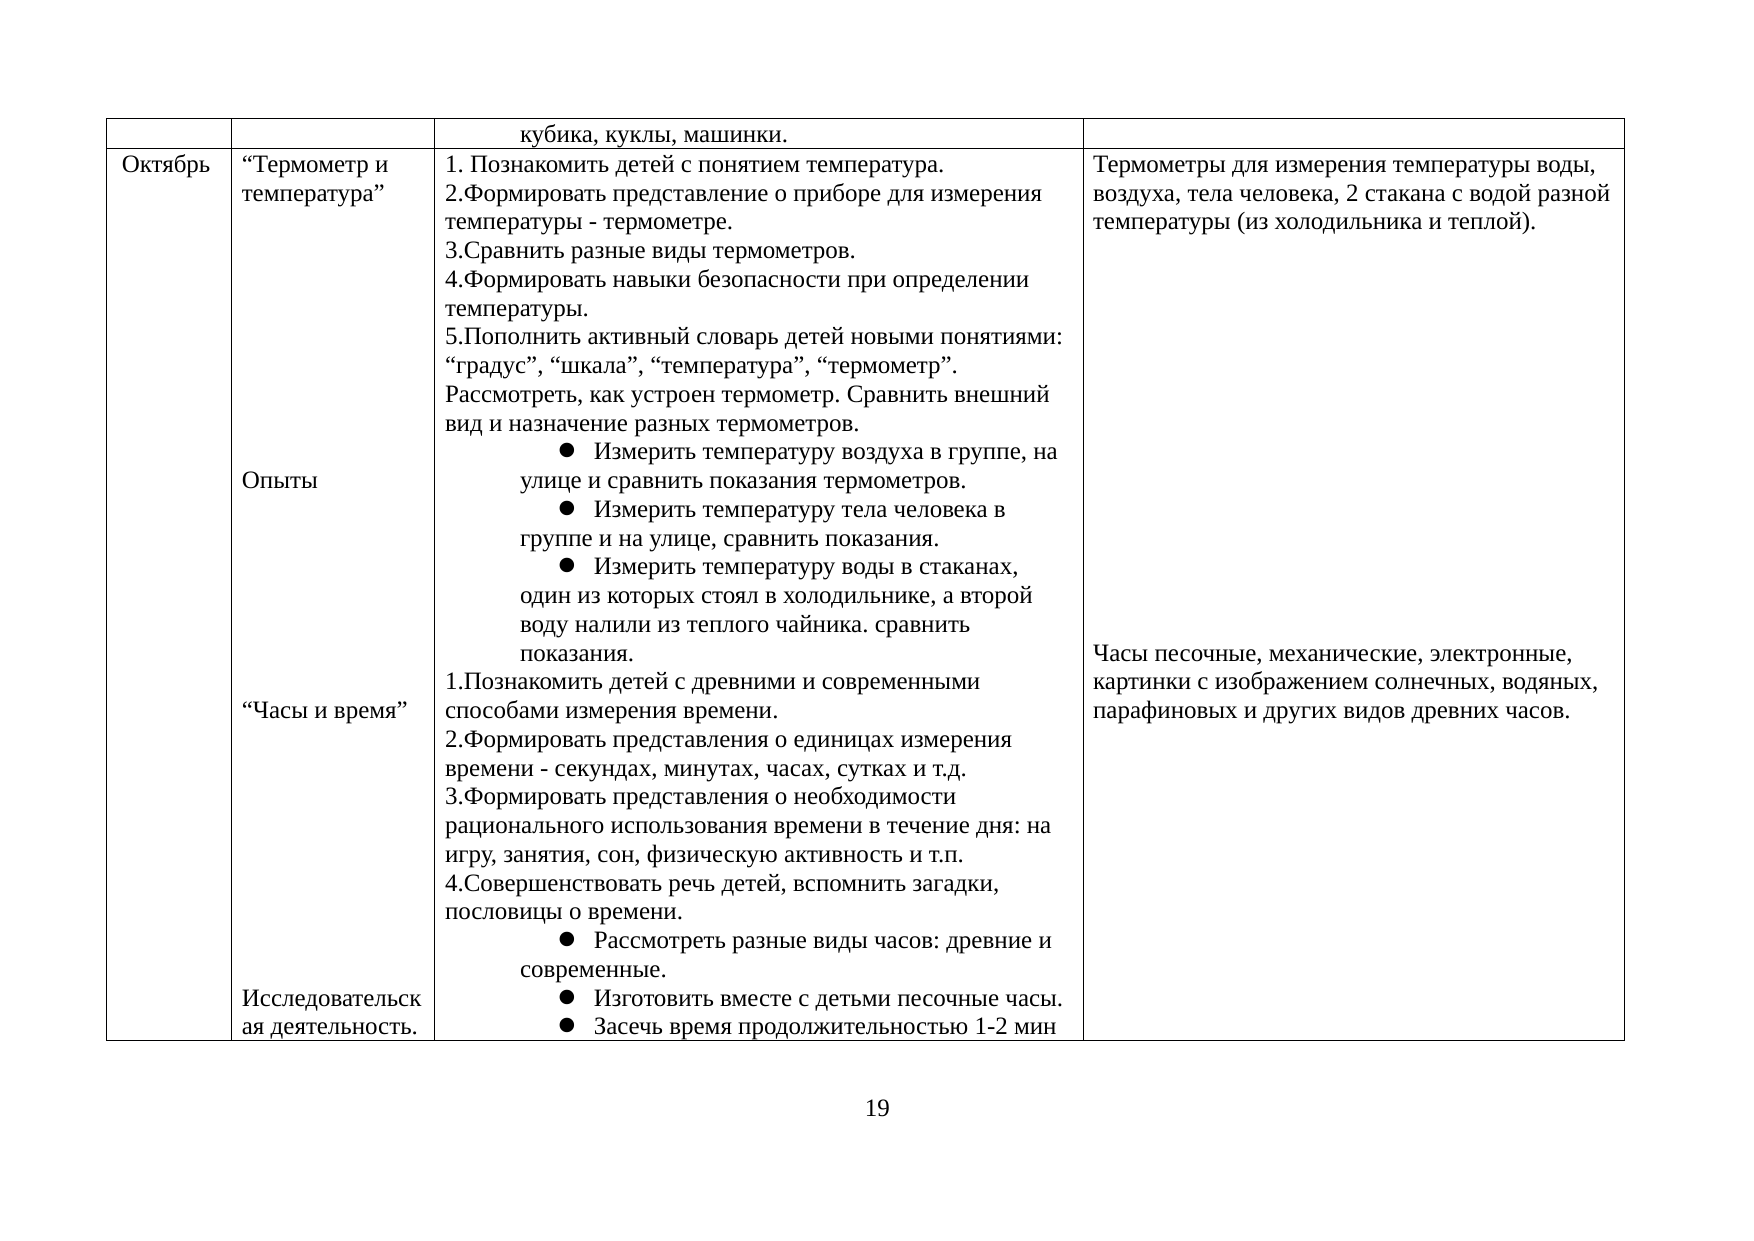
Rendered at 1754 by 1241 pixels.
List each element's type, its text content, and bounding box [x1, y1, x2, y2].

table_cell кубика, куклы, машинки. [435, 119, 1083, 148]
table_cell [107, 119, 231, 148]
table_cell “Термометр и температура” Опыты “Часы и время” Исследовательская деятельность. [232, 149, 434, 1040]
table_cell 1. Познакомить детей с понятием температура. 2.Формировать представление о приборе для измерения температуры - термометре. 3.Сравнить разные виды термометров. 4.Формировать навыки безопасности при определении температуры. 5.Пополнить активный словарь детей новыми понятиями: “градус”, “шкала”, “температура”, “термометр”. Рассмотреть, как устроен термометр. Сравнить внешний вид и назначение разных термометров. Измерить температуру воздуха в группе, на улице и сравнить показания термометров. Измерить температуру тела человека в группе и на улице, сравнить показания. Измерить температуру воды в стаканах, один из которых стоял в холодильнике, а второй воду налили из теплого чайника. сравнить показания. 1.Познакомить детей с древними и современными способами измерения времени. 2.Формировать представления о единицах измерения времени - секундах, минутах, часах, сутках и т.д. 3.Формировать представления о необходимости рационального использования времени в течение дня: на игру, занятия, сон, физическую активность и т.п. 4.Совершенствовать речь детей, вспомнить загадки, пословицы о времени. Рассмотреть разные виды часов: древние и современные. Изготовить вместе с детьми песочные часы. Засечь время продолжительностью 1-2 мин [435, 149, 1083, 1040]
table_cell [1084, 119, 1624, 148]
table_cell [232, 119, 434, 148]
table_cell Октябрь [107, 149, 231, 1040]
table_cell Термометры для измерения температуры воды, воздуха, тела человека, 2 стакана с водой разной температуры (из холодильника и теплой). Часы песочные, механические, электронные, картинки с изображением солнечных, водяных, парафиновых и других видов древних часов. [1084, 149, 1624, 1040]
